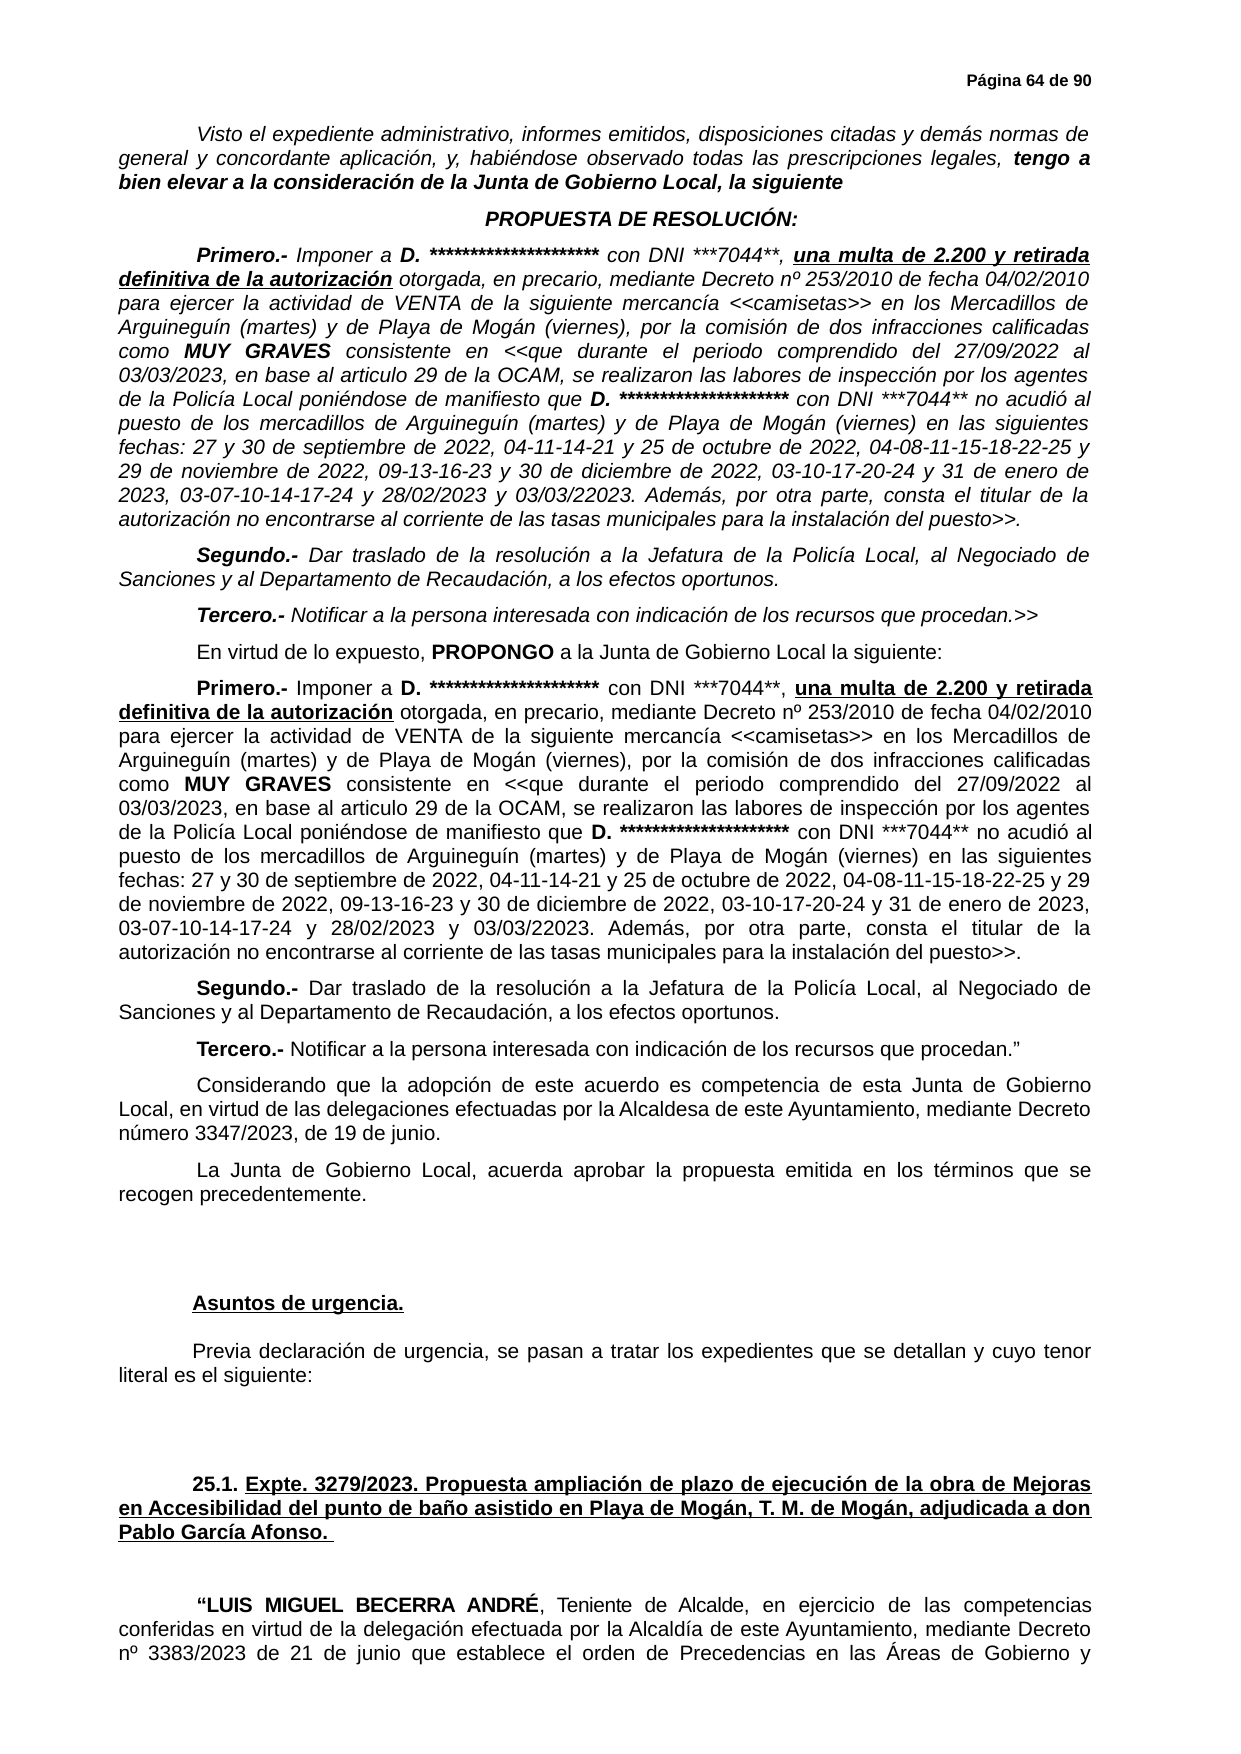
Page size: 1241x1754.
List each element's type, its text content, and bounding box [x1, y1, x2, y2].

text Tercero.- Notificar a la persona interesada con indicación de los recursos que procedan.>> [118, 603, 1092, 627]
text Segundo.- Dar traslado de la resolución a la Jefatura de la Policía Local, al Negociado de Sanciones y al Departamento de Recaudación, a los efectos oportunos. [118, 976, 1092, 1024]
text Segundo.- Dar traslado de la resolución a la Jefatura de la Policía Local, al Negociado de Sanciones y al Departamento de Recaudación, a los efectos oportunos. [118, 543, 1092, 591]
text Asuntos de urgencia. [118, 1291, 1092, 1315]
text “LUIS MIGUEL BECERRA ANDRÉ, Teniente de Alcalde, en ejercicio de las competencias conferidas en virtud de la delegación efectuada por la Alcaldía de este Ayuntamiento, mediante Decreto nº 3383/2023 de 21 de junio que establece el orden de Precedencias en las Áreas de Gobierno y [118, 1593, 1092, 1665]
text En virtud de lo expuesto, PROPONGO a la Junta de Gobierno Local la siguiente: [118, 640, 1092, 664]
text 25.1. Expte. 3279/2023. Propuesta ampliación de plazo de ejecución de la obra de Mejoras en Accesibilidad del punto de baño asistido en Playa de Mogán, T. M. de Mogán, adjudicada a don [118, 1472, 1092, 1517]
text Visto el expediente administrativo, informes emitidos, disposiciones citadas y demás normas de general y concordante aplicación, y, habiéndose observado todas las prescripciones legales, tengo a bien elevar a la consideración de la Junta de Gobierno Local, la siguiente [118, 122, 1092, 194]
text Considerando que la adopción de este acuerdo es competencia de esta Junta de Gobierno Local, en virtud de las delegaciones efectuadas por la Alcaldesa de este Ayuntamiento, mediante Decreto número 3347/2023, de 19 de junio. [118, 1073, 1092, 1145]
text Previa declaración de urgencia, se pasan a tratar los expedientes que se detallan y cuyo tenor literal es el siguiente: [118, 1339, 1092, 1387]
text La Junta de Gobierno Local, acuerda aprobar la propuesta emitida en los términos que se recogen precedentemente. [118, 1157, 1092, 1205]
text Tercero.- Notificar a la persona interesada con indicación de los recursos que procedan.” [118, 1037, 1092, 1061]
text Primero.- Imponer a D. ********************* con DNI ***7044**, una multa de 2.200 y retirada definitiva de la autorización otorgada, en precario, mediante Decreto nº 253/2010 de fecha 04/02/2010 para ejercer la actividad de VENTA de la siguiente mercancía <<camisetas>> en los Mercadillos de Arguineguín (martes) y de Playa de Mogán (viernes), por la comisión de dos infracciones calificadas como MUY GRAVES consistente en <<que durante el periodo comprendido del 27/09/2022 al 03/03/2023, en base al articulo 29 de la OCAM, se realizaron las labores de inspección por los agentes de la Policía Local poniéndose de manifiesto que D. ********************* con DNI ***7044** no acudió al puesto de los mercadillos de Arguineguín (martes) y de Playa de Mogán (viernes) en las siguientes fechas: 27 y 30 de septiembre de 2022, 04-11-14-21 y 25 de octubre de 2022, 04-08-11-15-18-22-25 y 29 de noviembre de 2022, 09-13-16-23 y 30 de diciembre de 2022, 03-10-17-20-24 y 31 de enero de 2023, 03-07-10-14-17-24 y 28/02/2023 y 03/03/22023. Además, por otra parte, consta el titular de la autorización no encontrarse al corriente de las tasas municipales para la instalación del puesto>>. [118, 243, 1092, 530]
text Pablo García Afonso. [118, 1518, 1092, 1544]
text PROPUESTA DE RESOLUCIÓN: [118, 206, 1092, 230]
text Primero.- Imponer a D. ********************* con DNI ***7044**, una multa de 2.200 y retirada definitiva de la autorización otorgada, en precario, mediante Decreto nº 253/2010 de fecha 04/02/2010 para ejercer la actividad de VENTA de la siguiente mercancía <<camisetas>> en los Mercadillos de Arguineguín (martes) y de Playa de Mogán (viernes), por la comisión de dos infracciones calificadas como MUY GRAVES consistente en <<que durante el periodo comprendido del 27/09/2022 al 03/03/2023, en base al articulo 29 de la OCAM, se realizaron las labores de inspección por los agentes de la Policía Local poniéndose de manifiesto que D. ********************* con DNI ***7044** no acudió al puesto de los mercadillos de Arguineguín (martes) y de Playa de Mogán (viernes) en las siguientes fechas: 27 y 30 de septiembre de 2022, 04-11-14-21 y 25 de octubre de 2022, 04-08-11-15-18-22-25 y 29 de noviembre de 2022, 09-13-16-23 y 30 de diciembre de 2022, 03-10-17-20-24 y 31 de enero de 2023, 03-07-10-14-17-24 y 28/02/2023 y 03/03/22023. Además, por otra parte, consta el titular de la autorización no encontrarse al corriente de las tasas municipales para la instalación del puesto>>. [118, 676, 1092, 964]
